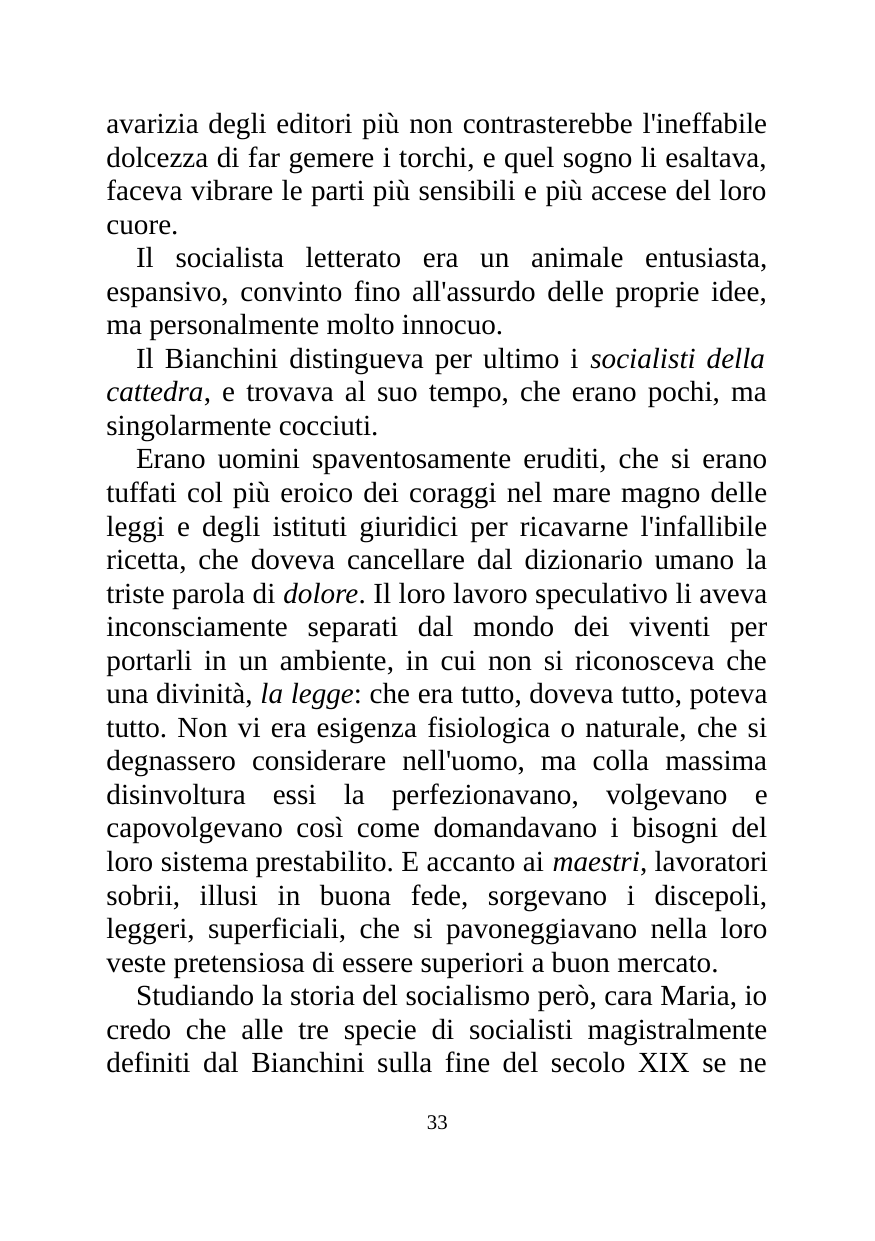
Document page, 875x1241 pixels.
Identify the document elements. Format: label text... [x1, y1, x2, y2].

text Il Bianchini distingueva per ultimo i socialisti della cattedra, e trovava al suo tempo, che erano pochi, ma singolarmente cocciuti. [106, 341, 768, 442]
text Erano uomini spaventosamente eruditi, che si erano tuffati col più eroico dei coraggi nel mare magno delle leggi e degli istituti giuridici per ricavarne l'infallibile ricetta, che doveva cancellare dal dizionario umano la triste parola di dolore. Il loro lavoro speculativo li aveva inconsciamente separati dal mondo dei viventi per portarli in un ambiente, in cui non si riconosceva che una divinità, la legge: che era tutto, doveva tutto, poteva tutto. Non vi era esigenza fisiologica o naturale, che si degnassero considerare nell'uomo, ma colla massima disinvoltura essi la perfezionavano, volgevano e capovolgevano così come domandavano i bisogni del loro sistema prestabilito. E accanto ai maestri, lavoratori sobrii, illusi in buona fede, sorgevano i discepoli, leggeri, superficiali, che si pavoneggiavano nella loro veste pretensiosa di essere superiori a buon mercato. [106, 442, 768, 978]
text avarizia degli editori più non contrasterebbe l'ineffabile dolcezza di far gemere i torchi, e quel sogno li esaltava, faceva vibrare le parti più sensibili e più accese del loro cuore. [106, 106, 768, 240]
text Il socialista letterato era un animale entusiasta, espansivo, convinto fino all'assurdo delle proprie idee, ma personalmente molto innocuo. [106, 240, 768, 341]
text Studiando la storia del socialismo però, cara Maria, io credo che alle tre specie di socialisti magistralmente definiti dal Bianchini sulla fine del secolo XIX se ne [106, 978, 768, 1079]
